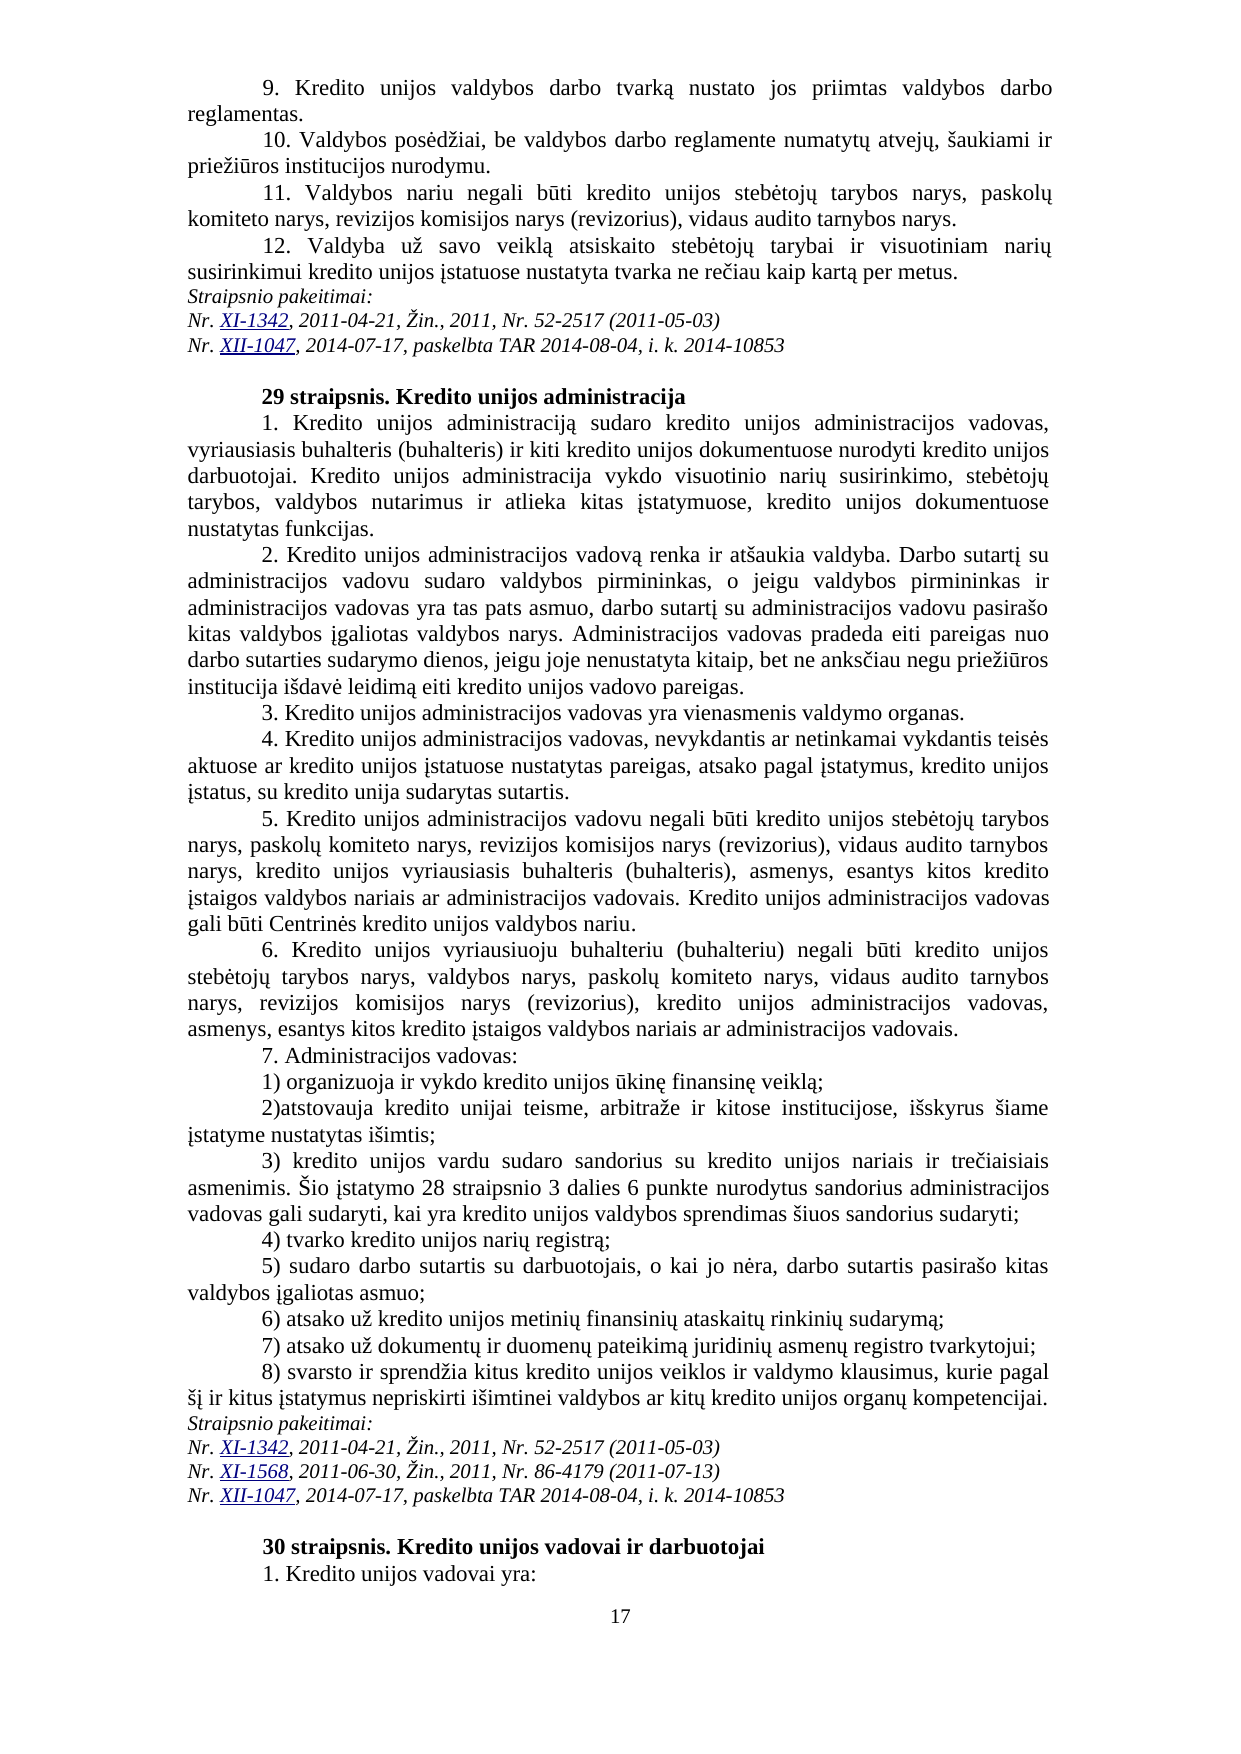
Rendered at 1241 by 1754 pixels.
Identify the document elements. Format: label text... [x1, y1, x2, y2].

text 10. Valdybos posėdžiai, be valdybos darbo reglamente numatytų atvejų, šaukiami ir priežiūros institucijos nurodymu. [187, 126, 1053, 179]
text 7) atsako už dokumentų ir duomenų pateikimą juridinių asmenų registro tvarkytojui; [187, 1332, 1050, 1358]
text 5) sudaro darbo sutartis su darbuotojais, o kai jo nėra, darbo sutartis pasirašo kitas valdybos įgaliotas asmuo; [187, 1253, 1050, 1305]
text 3. Kredito unijos administracijos vadovas yra vienasmenis valdymo organas. [187, 699, 1050, 726]
text 1. Kredito unijos vadovai yra: [187, 1560, 1053, 1586]
text 6) atsako už kredito unijos metinių finansinių ataskaitų rinkinių sudarymą; [187, 1305, 1050, 1332]
text Nr. XII-1047, 2014-07-17, paskelbta TAR 2014-08-04, i. k. 2014-10853 [187, 332, 1050, 357]
text 1) organizuoja ir vykdo kredito unijos ūkinę finansinę veiklą; [187, 1068, 1050, 1094]
text 1. Kredito unijos administraciją sudaro kredito unijos administracijos vadovas, vyriausiasis buhalteris (buhalteris) ir kiti kredito unijos dokumentuose nurodyti kredito unijos darbuotojai. Kredito unijos administracija vykdo visuotinio narių susirinkimo, stebėtojų tarybos, valdybos nutarimus ir atlieka kitas įstatymuose, kredito unijos dokumentuose nustatytas funkcijas. [187, 409, 1050, 541]
text 5. Kredito unijos administracijos vadovu negali būti kredito unijos stebėtojų tarybos narys, paskolų komiteto narys, revizijos komisijos narys (revizorius), vidaus audito tarnybos narys, kredito unijos vyriausiasis buhalteris (buhalteris), asmenys, esantys kitos kredito įstaigos valdybos nariais ar administracijos vadovais. Kredito unijos administracijos vadovas gali būti Centrinės kredito unijos valdybos nariu. [187, 804, 1050, 936]
text 3) kredito unijos vardu sudaro sandorius su kredito unijos nariais ir trečiaisiais asmenimis. Šio įstatymo 28 straipsnio 3 dalies 6 punkte nurodytus sandorius administracijos vadovas gali sudaryti, kai yra kredito unijos valdybos sprendimas šiuos sandorius sudaryti; [187, 1147, 1050, 1226]
text Straipsnio pakeitimai: [187, 284, 1050, 308]
text 2)atstovauja kredito unijai teisme, arbitraže ir kitose institucijose, išskyrus šiame įstatyme nustatytas išimtis; [187, 1094, 1050, 1147]
text 30 straipsnis. Kredito unijos vadovai ir darbuotojai [187, 1533, 1053, 1560]
text Nr. XI-1568, 2011-06-30, Žin., 2011, Nr. 86-4179 (2011-07-13) [187, 1459, 1050, 1483]
text 8) svarsto ir sprendžia kitus kredito unijos veiklos ir valdymo klausimus, kurie pagal šį ir kitus įstatymus nepriskirti išimtinei valdybos ar kitų kredito unijos organų kompetencijai. [187, 1358, 1050, 1411]
text Straipsnio pakeitimai: [187, 1411, 1050, 1435]
text Nr. XII-1047, 2014-07-17, paskelbta TAR 2014-08-04, i. k. 2014-10853 [187, 1483, 1050, 1507]
text 29 straipsnis. Kredito unijos administracija [187, 383, 1050, 409]
text 2. Kredito unijos administracijos vadovą renka ir atšaukia valdyba. Darbo sutartį su administracijos vadovu sudaro valdybos pirmininkas, o jeigu valdybos pirmininkas ir administracijos vadovas yra tas pats asmuo, darbo sutartį su administracijos vadovu pasirašo kitas valdybos įgaliotas valdybos narys. Administracijos vadovas pradeda eiti pareigas nuo darbo sutarties sudarymo dienos, jeigu joje nenustatyta kitaip, bet ne anksčiau negu priežiūros institucija išdavė leidimą eiti kredito unijos vadovo pareigas. [187, 541, 1050, 699]
text 9. Kredito unijos valdybos darbo tvarką nustato jos priimtas valdybos darbo reglamentas. [187, 73, 1053, 126]
text 7. Administracijos vadovas: [187, 1042, 1050, 1068]
text 6. Kredito unijos vyriausiuoju buhalteriu (buhalteriu) negali būti kredito unijos stebėtojų tarybos narys, valdybos narys, paskolų komiteto narys, vidaus audito tarnybos narys, revizijos komisijos narys (revizorius), kredito unijos administracijos vadovas, asmenys, esantys kitos kredito įstaigos valdybos nariais ar administracijos vadovais. [187, 936, 1050, 1042]
text 12. Valdyba už savo veiklą atsiskaito stebėtojų tarybai ir visuotiniam narių susirinkimui kredito unijos įstatuose nustatyta tvarka ne rečiau kaip kartą per metus. [187, 232, 1053, 284]
text 4) tvarko kredito unijos narių registrą; [187, 1226, 1050, 1253]
text Nr. XI-1342, 2011-04-21, Žin., 2011, Nr. 52-2517 (2011-05-03) [187, 308, 1053, 332]
text 4. Kredito unijos administracijos vadovas, nevykdantis ar netinkamai vykdantis teisės aktuose ar kredito unijos įstatuose nustatytas pareigas, atsako pagal įstatymus, kredito unijos įstatus, su kredito unija sudarytas sutartis. [187, 726, 1050, 804]
text Nr. XI-1342, 2011-04-21, Žin., 2011, Nr. 52-2517 (2011-05-03) [187, 1435, 1053, 1459]
text 11. Valdybos nariu negali būti kredito unijos stebėtojų tarybos narys, paskolų komiteto narys, revizijos komisijos narys (revizorius), vidaus audito tarnybos narys. [187, 179, 1053, 232]
